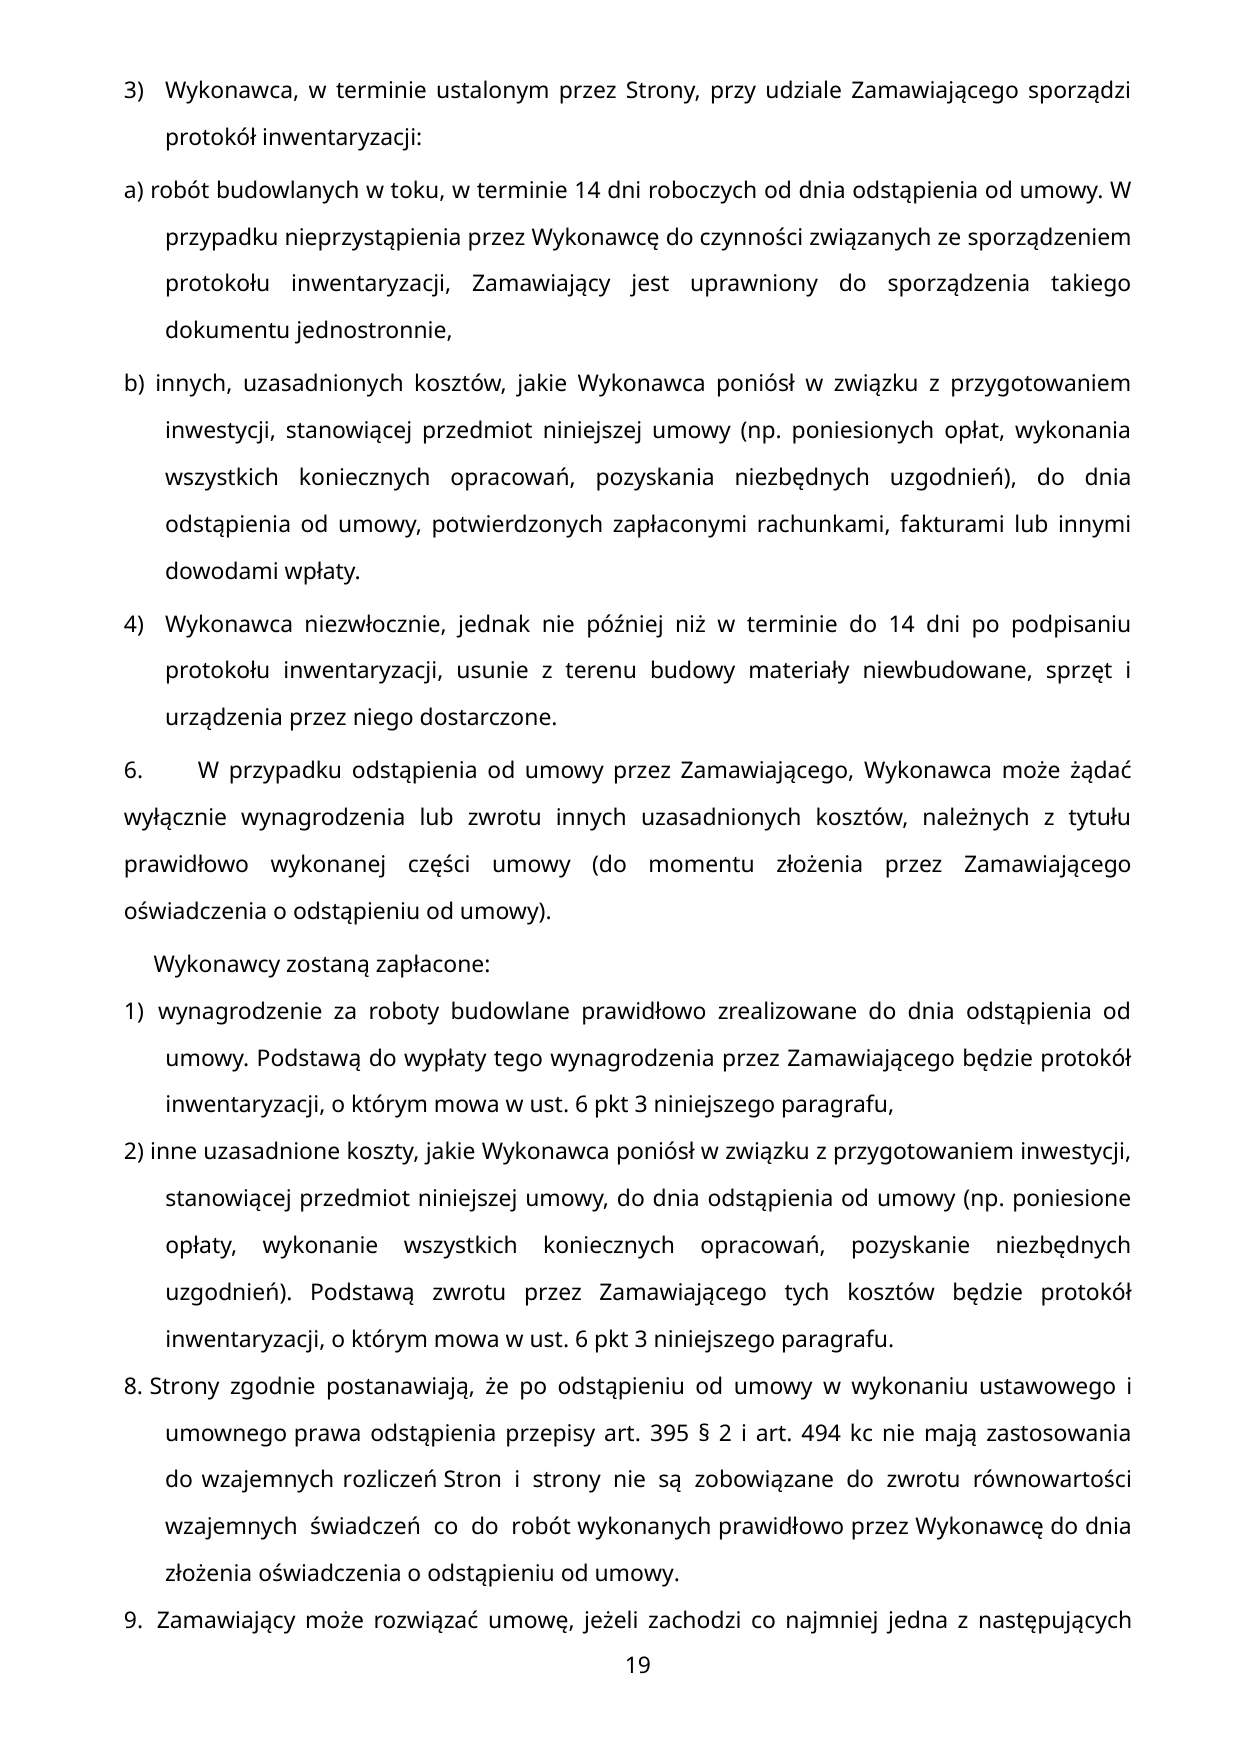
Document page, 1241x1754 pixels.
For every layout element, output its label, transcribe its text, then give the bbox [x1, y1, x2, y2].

text Wykonawcy zostaną zapłacone: [153, 948, 1132, 979]
text a) robót budowlanych w toku, w terminie 14 dni roboczych od dnia odstąpienia od umowy. W przypadku nieprzystąpienia przez Wykonawcę do czynności związanych ze sporządzeniem protokołu inwentaryzacji, Zamawiający jest uprawniony do sporządzenia takiego dokumentu jednostronnie, [124, 173, 1132, 345]
text b) innych, uzasadnionych kosztów, jakie Wykonawca poniósł w związku z przygotowaniem inwestycji, stanowiącej przedmiot niniejszej umowy (np. poniesionych opłat, wykonania wszystkich koniecznych opracowań, pozyskania niezbędnych uzgodnień), do dnia odstąpienia od umowy, potwierdzonych zapłaconymi rachunkami, fakturami lub innymi dowodami wpłaty. [124, 367, 1132, 586]
text 9. Zamawiający może rozwiązać umowę, jeżeli zachodzi co najmniej jedna z następujących [124, 1604, 1132, 1635]
list Wykonawca, w terminie ustalonym przez Strony, przy udziale Zamawiającego sporządzi protokół inwentaryzacji: [124, 74, 1132, 152]
list wynagrodzenie za roboty budowlane prawidłowo zrealizowane do dnia odstąpienia od umowy. Podstawą do wypłaty tego wynagrodzenia przez Zamawiającego będzie protokół inwentaryzacji, o którym mowa w ust. 6 pkt 3 niniejszego paragrafu, [124, 994, 1132, 1119]
list Wykonawca niezwłocznie, jednak nie później niż w terminie do 14 dni po podpisaniu protokołu inwentaryzacji, usunie z terenu budowy materiały niewbudowane, sprzęt i urządzenia przez niego dostarczone. [124, 607, 1132, 732]
list W przypadku odstąpienia od umowy przez Zamawiającego, Wykonawca może żądać wyłącznie wynagrodzenia lub zwrotu innych uzasadnionych kosztów, należnych z tytułu prawidłowo wykonanej części umowy (do momentu złożenia przez Zamawiającego oświadczenia o odstąpieniu od umowy). [124, 754, 1132, 926]
text 8. Strony zgodnie postanawiają, że po odstąpieniu od umowy w wykonaniu ustawowego i umownego prawa odstąpienia przepisy art. 395 § 2 i art. 494 kc nie mają zastosowania do wzajemnych rozliczeń Stron i strony nie są zobowiązane do zwrotu równowartości wzajemnych świadczeń co do robót wykonanych prawidłowo przez Wykonawcę do dnia złożenia oświadczenia o odstąpieniu od umowy. [123, 1369, 1132, 1588]
text 2) inne uzasadnione koszty, jakie Wykonawca poniósł w związku z przygotowaniem inwestycji, stanowiącej przedmiot niniejszej umowy, do dnia odstąpienia od umowy (np. poniesione opłaty, wykonanie wszystkich koniecznych opracowań, pozyskanie niezbędnych uzgodnień). Podstawą zwrotu przez Zamawiającego tych kosztów będzie protokół inwentaryzacji, o którym mowa w ust. 6 pkt 3 niniejszego paragrafu. [124, 1135, 1132, 1354]
